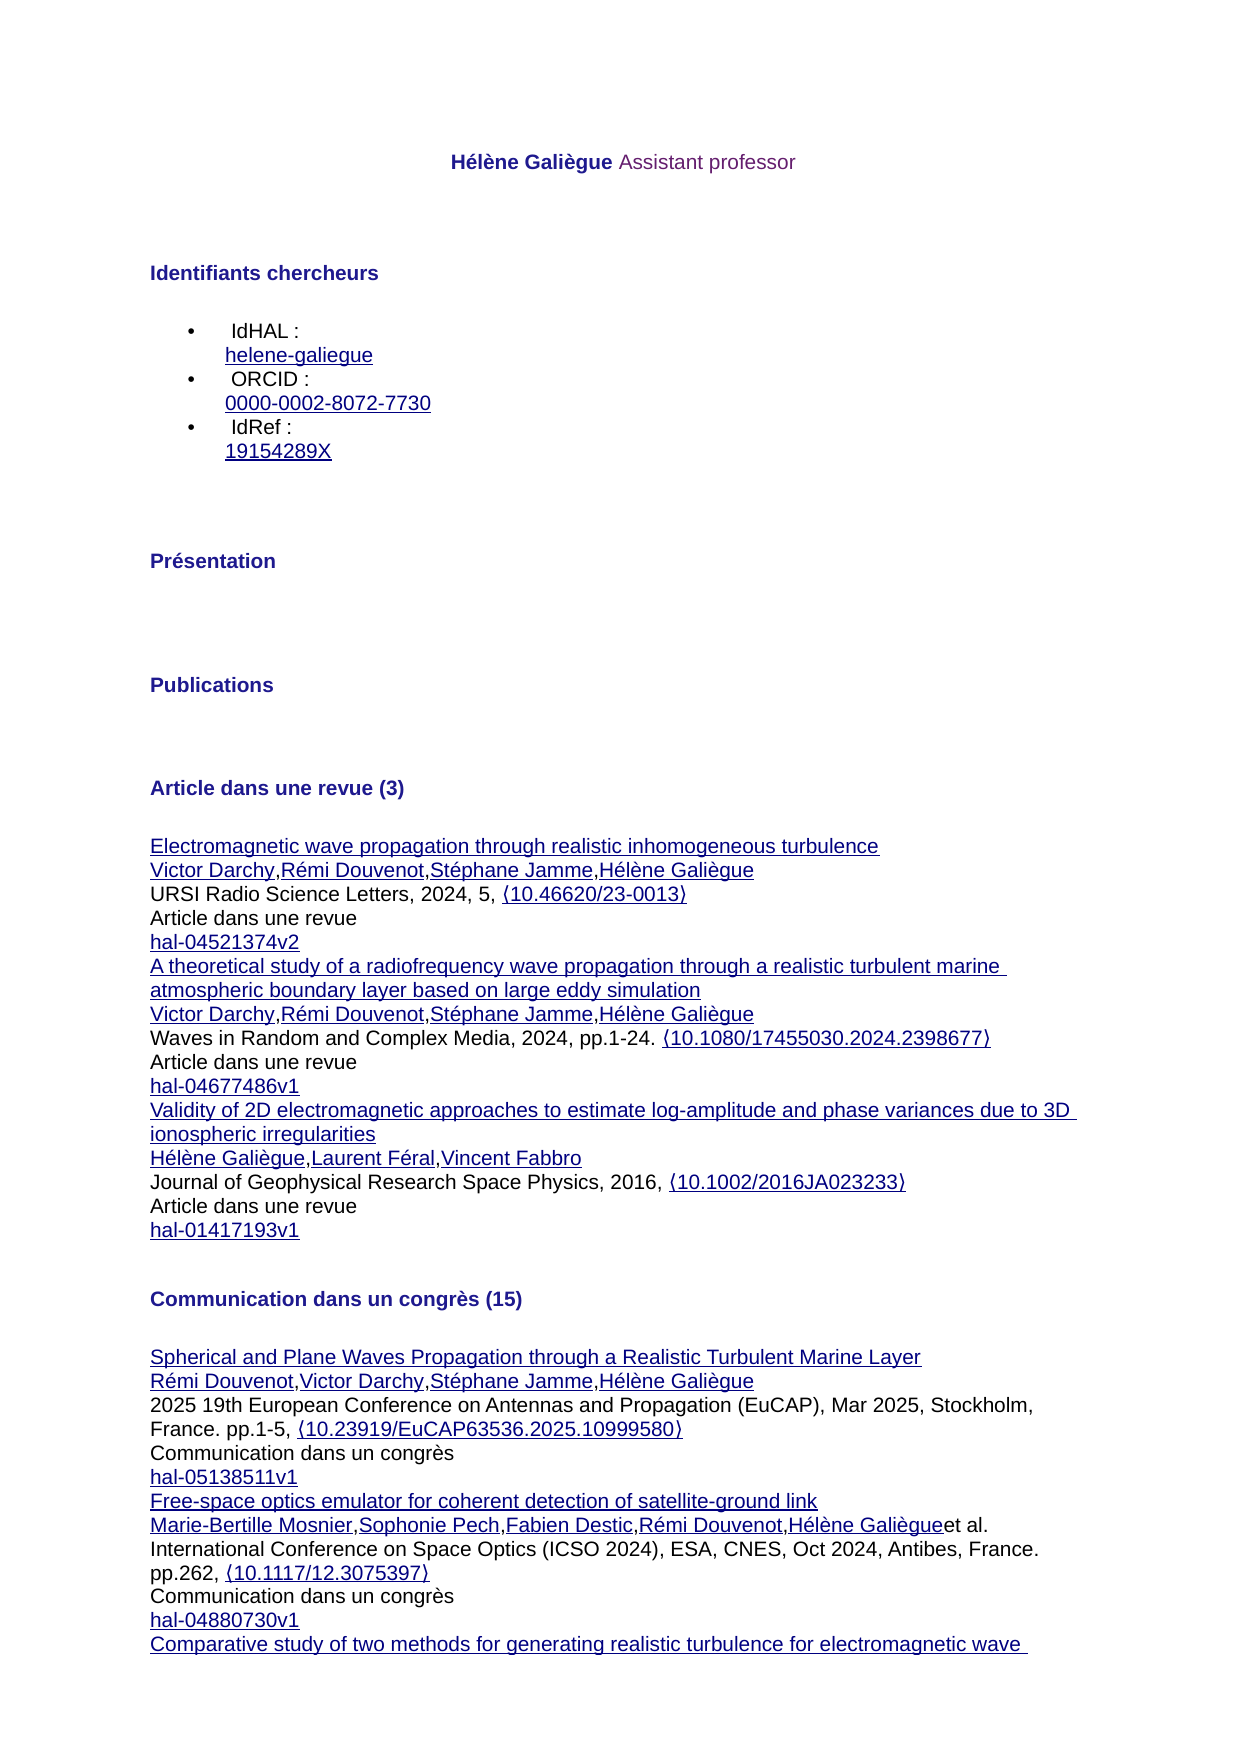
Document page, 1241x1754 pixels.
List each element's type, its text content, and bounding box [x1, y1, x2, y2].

subtitle Hélène Galiègue Assistant professor [150, 150, 1090, 174]
list IdRef : [187, 414, 1090, 438]
subtitle Article dans une revue (3) [150, 776, 1090, 800]
subtitle Identifiants chercheurs [150, 260, 1090, 284]
list 19154289X [187, 438, 1090, 462]
table_cell Free-space optics emulator for coherent detection of satellite-ground link Marie-Bertille Mosnier,Sophonie Pech,Fabien Destic,Rémi Douvenot,Hélène Galiègueet al. International Conference on Space Optics (ICSO 2024), ESA, CNES, Oct 2024, Antibes, France. pp.262, ⟨10.1117/12.3075397⟩ Communication dans un congrès hal-04880730v1 [150, 1489, 1090, 1632]
list helene-galiegue [187, 343, 1090, 367]
subtitle Présentation [150, 549, 1090, 573]
list ORCID : [187, 367, 1090, 391]
table_cell A theoretical study of a radiofrequency wave propagation through a realistic turbulent marine atmospheric boundary layer based on large eddy simulation Victor Darchy,Rémi Douvenot,Stéphane Jamme,Hélène Galiègue Waves in Random and Complex Media, 2024, pp.1-24. ⟨10.1080/17455030.2024.2398677⟩ Article dans une revue hal-04677486v1 [150, 954, 1090, 1098]
list IdHAL : [187, 319, 1090, 343]
list 0000-0002-8072-7730 [187, 391, 1090, 414]
subtitle Communication dans un congrès (15) [150, 1286, 1090, 1310]
table_cell Validity of 2D electromagnetic approaches to estimate log-amplitude and phase variances due to 3D ionospheric irregularities Hélène Galiègue,Laurent Féral,Vincent Fabbro Journal of Geophysical Research Space Physics, 2016, ⟨10.1002/2016JA023233⟩ Article dans une revue hal-01417193v1 [150, 1098, 1090, 1242]
table_header Electromagnetic wave propagation through realistic inhomogeneous turbulence Victor Darchy,Rémi Douvenot,Stéphane Jamme,Hélène Galiègue URSI Radio Science Letters, 2024, 5, ⟨10.46620/23-0013⟩ Article dans une revue hal-04521374v2 [150, 834, 1090, 954]
subtitle Publications [150, 673, 1090, 697]
table_cell Comparative study of two methods for generating realistic turbulence for electromagnetic wave [150, 1632, 1090, 1655]
table_header Spherical and Plane Waves Propagation through a Realistic Turbulent Marine Layer Rémi Douvenot,Victor Darchy,Stéphane Jamme,Hélène Galiègue 2025 19th European Conference on Antennas and Propagation (EuCAP), Mar 2025, Stockholm, France. pp.1-5, ⟨10.23919/EuCAP63536.2025.10999580⟩ Communication dans un congrès hal-05138511v1 [150, 1345, 1090, 1488]
